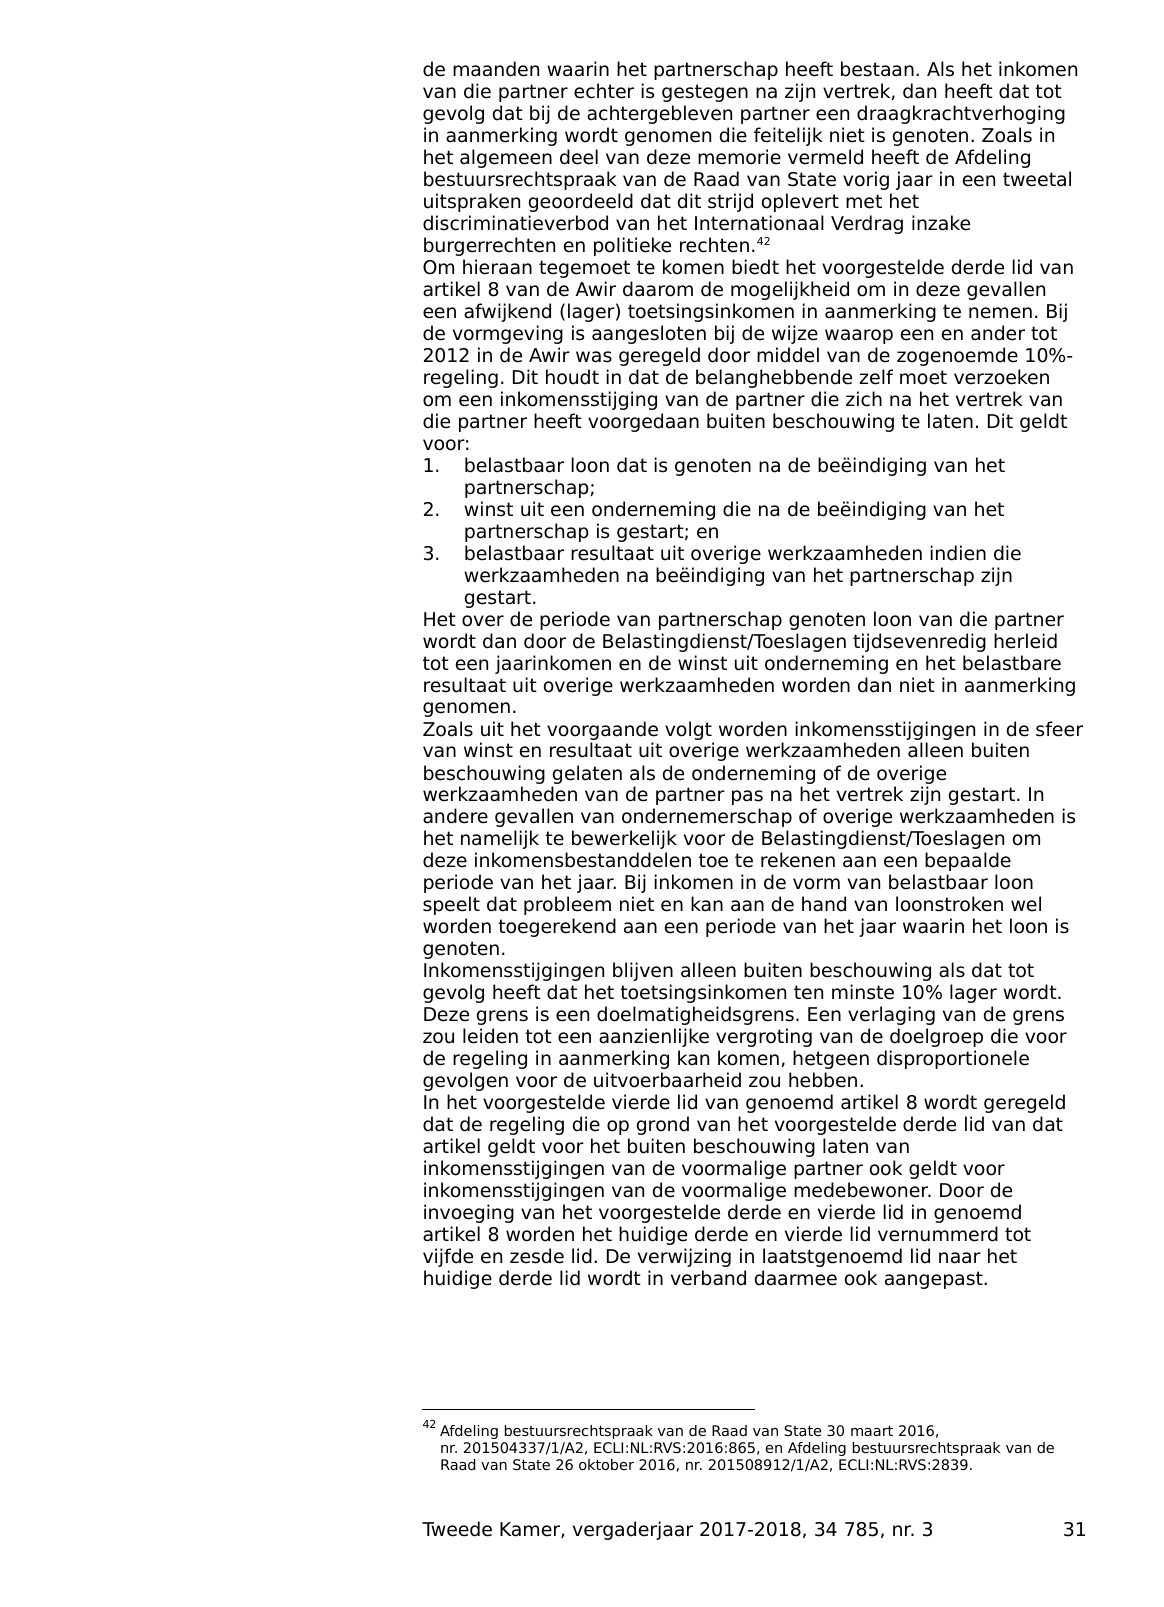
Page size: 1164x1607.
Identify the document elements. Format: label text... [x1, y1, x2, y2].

text Om hieraan tegemoet te komen biedt het voorgestelde derde lid van artikel 8 van de Awir daarom de mogelijkheid om in deze gevallen een afwijkend (lager) toetsingsinkomen in aanmerking te nemen. Bij de vormgeving is aangesloten bij de wijze waarop een en ander tot 2012 in de Awir was geregeld door middel van de zogenoemde 10%-regeling. Dit houdt in dat de belanghebbende zelf moet verzoeken om een inkomensstijging van de partner die zich na het vertrek van die partner heeft voorgedaan buiten beschouwing te laten. Dit geldt voor: [422, 257, 1087, 455]
text Afdeling bestuursrechtspraak van de Raad van State 30 maart 2016, nr. 201504337/1/A2, ECLI:NL:RVS:2016:865, en Afdeling bestuursrechtspraak van de Raad van State 26 oktober 2016, nr. 201508912/1/A2, ECLI:NL:RVS:2839. [422, 1418, 1087, 1474]
text 1. belastbaar loon dat is genoten na de beëindiging van het partnerschap; [422, 455, 1087, 499]
text Inkomensstijgingen blijven alleen buiten beschouwing als dat tot gevolg heeft dat het toetsingsinkomen ten minste 10% lager wordt. Deze grens is een doelmatigheidsgrens. Een verlaging van de grens zou leiden tot een aanzienlijke vergroting van de doelgroep die voor de regeling in aanmerking kan komen, hetgeen disproportionele gevolgen voor de uitvoerbaarheid zou hebben. [422, 960, 1087, 1092]
text de maanden waarin het partnerschap heeft bestaan. Als het inkomen van die partner echter is gestegen na zijn vertrek, dan heeft dat tot gevolg dat bij de achtergebleven partner een draagkrachtverhoging in aanmerking wordt genomen die feitelijk niet is genoten. Zoals in het algemeen deel van deze memorie vermeld heeft de Afdeling bestuursrechtspraak van de Raad van State vorig jaar in een tweetal uitspraken geoordeeld dat dit strijd oplevert met het discriminatieverbod van het Internationaal Verdrag inzake burgerrechten en politieke rechten. [422, 59, 1087, 257]
text Het over de periode van partnerschap genoten loon van die partner wordt dan door de Belastingdienst/Toeslagen tijdsevenredig herleid tot een jaarinkomen en de winst uit onderneming en het belastbare resultaat uit overige werkzaamheden worden dan niet in aanmerking genomen. [422, 608, 1087, 718]
text In het voorgestelde vierde lid van genoemd artikel 8 wordt geregeld dat de regeling die op grond van het voorgestelde derde lid van dat artikel geldt voor het buiten beschouwing laten van inkomensstijgingen van de voormalige partner ook geldt voor inkomensstijgingen van de voormalige medebewoner. Door de invoeging van het voorgestelde derde en vierde lid in genoemd artikel 8 worden het huidige derde en vierde lid vernummerd tot vijfde en zesde lid. De verwijzing in laatstgenoemd lid naar het huidige derde lid wordt in verband daarmee ook aangepast. [422, 1092, 1087, 1290]
text Zoals uit het voorgaande volgt worden inkomensstijgingen in de sfeer van winst en resultaat uit overige werkzaamheden alleen buiten beschouwing gelaten als de onderneming of de overige werkzaamheden van de partner pas na het vertrek zijn gestart. In andere gevallen van ondernemerschap of overige werkzaamheden is het namelijk te bewerkelijk voor de Belastingdienst/Toeslagen om deze inkomensbestanddelen toe te rekenen aan een bepaalde periode van het jaar. Bij inkomen in de vorm van belastbaar loon speelt dat probleem niet en kan aan de hand van loonstroken wel worden toegerekend aan een periode van het jaar waarin het loon is genoten. [422, 718, 1087, 960]
text 2. winst uit een onderneming die na de beëindiging van het partnerschap is gestart; en [422, 499, 1087, 543]
text 3. belastbaar resultaat uit overige werkzaamheden indien die werkzaamheden na beëindiging van het partnerschap zijn gestart. [422, 543, 1087, 608]
